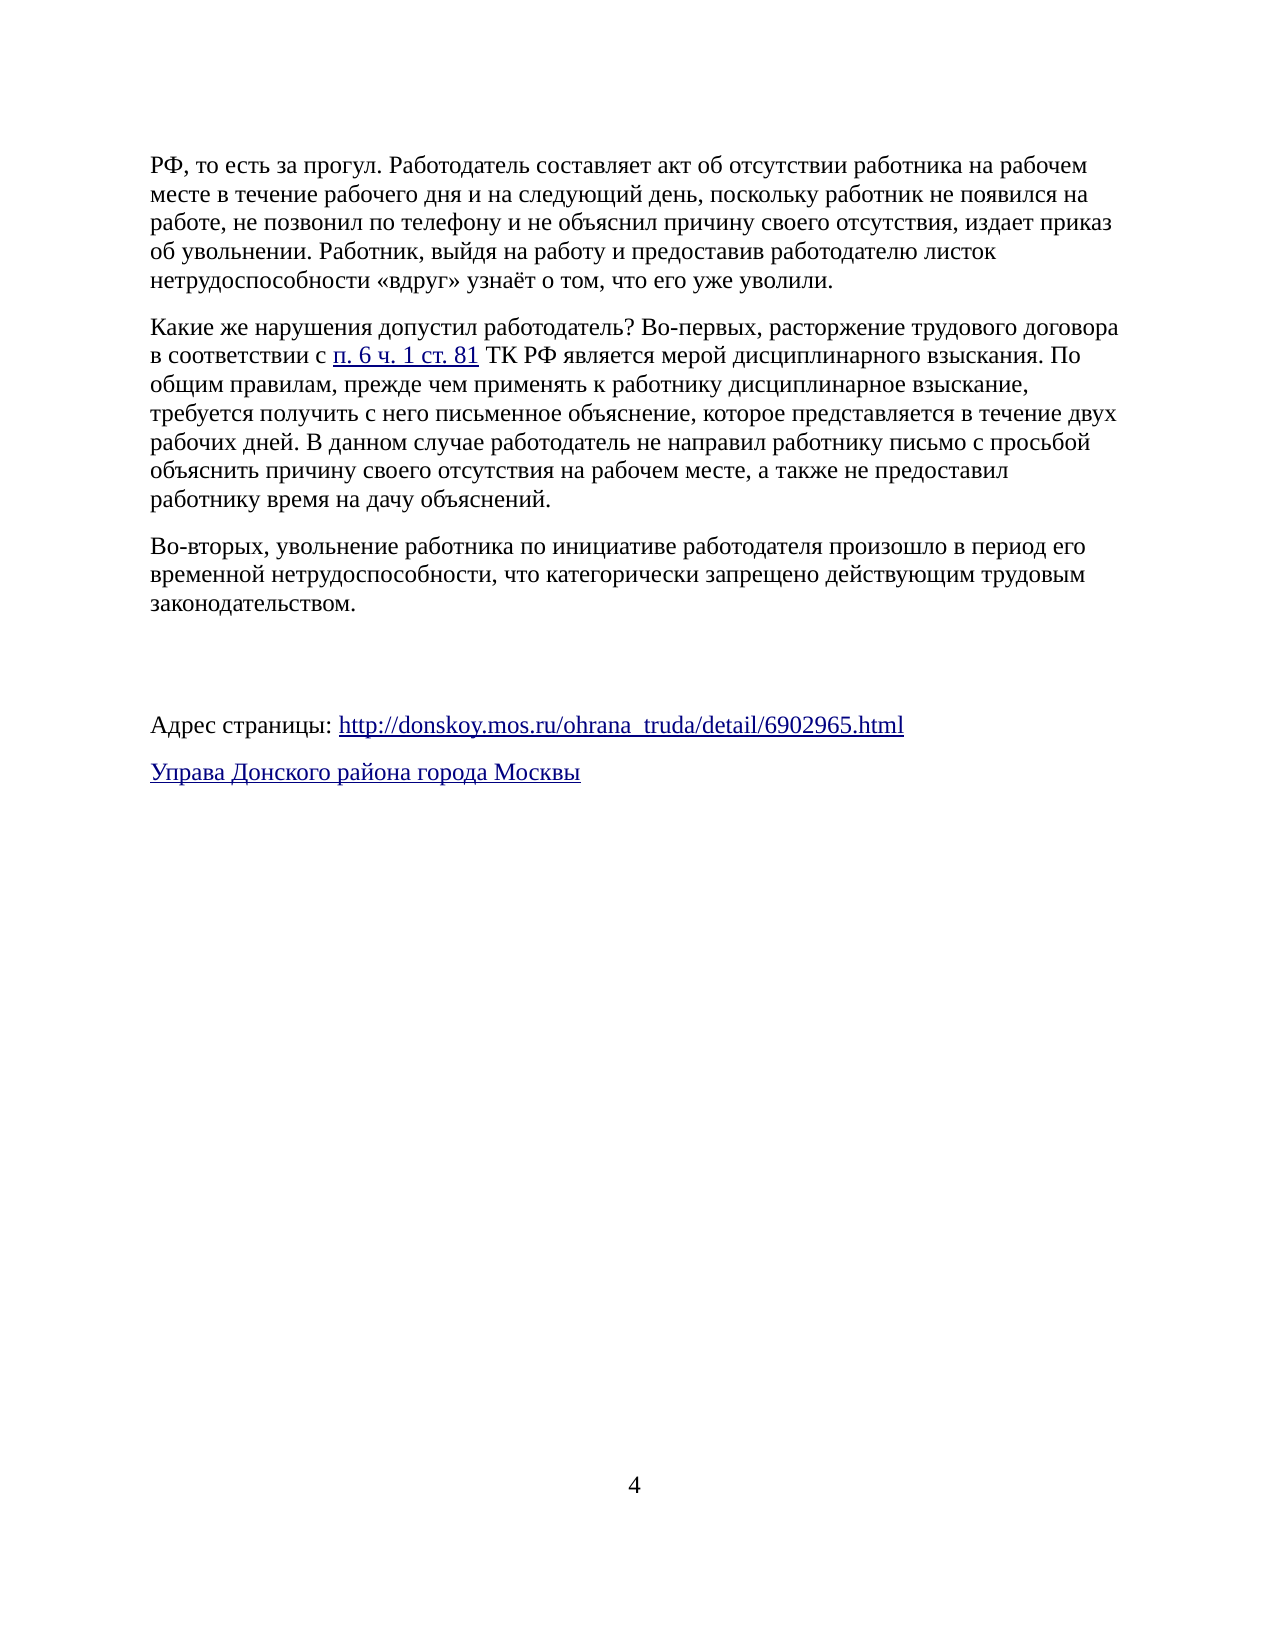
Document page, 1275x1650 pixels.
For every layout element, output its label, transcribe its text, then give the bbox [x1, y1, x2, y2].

text Какие же нарушения допустил работодатель? Во-первых, расторжение трудового договора в соответствии с п. 6 ч. 1 ст. 81 ТК РФ является мерой дисциплинарного взыскания. По общим правилам, прежде чем применять к работнику дисциплинарное взыскание, требуется получить с него письменное объяснение, которое представляется в течение двух рабочих дней. В данном случае работодатель не направил работнику письмо с просьбой объяснить причину своего отсутствия на рабочем месте, а также не предоставил работнику время на дачу объяснений. [150, 312, 1125, 513]
text РФ, то есть за прогул. Работодатель составляет акт об отсутствии работника на рабочем месте в течение рабочего дня и на следующий день, поскольку работник не появился на работе, не позвонил по телефону и не объяснил причину своего отсутствия, издает приказ об увольнении. Работник, выйдя на работу и предоставив работодателю листок нетрудоспособности «вдруг» узнаёт о том, что его уже уволили. [150, 150, 1125, 294]
text Во-вторых, увольнение работника по инициативе работодателя произошло в период его временной нетрудоспособности, что категорически запрещено действующим трудовым законодательством. [150, 531, 1125, 617]
text Управа Донского района города Москвы [150, 757, 1125, 786]
text Адрес страницы: http://donskoy.mos.ru/ohrana_truda/detail/6902965.html [150, 710, 1125, 739]
